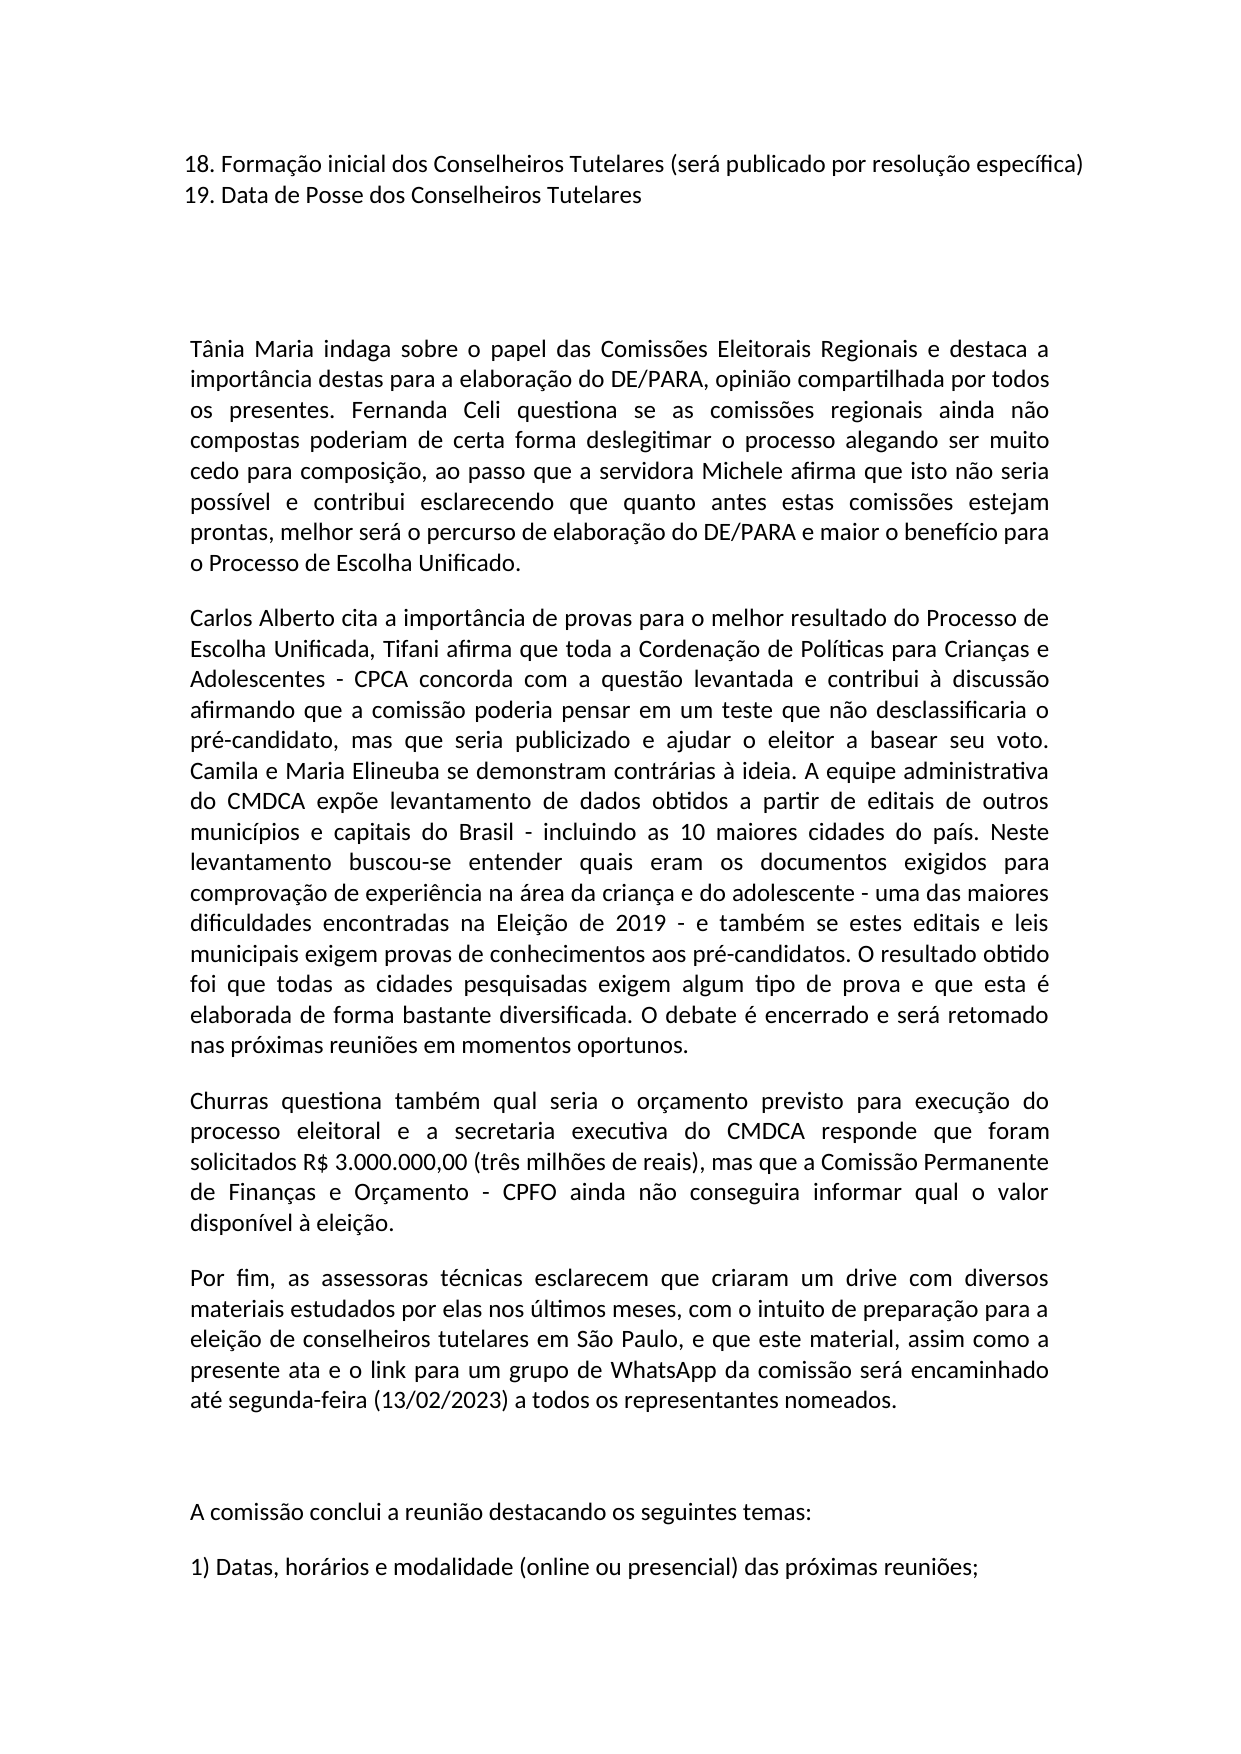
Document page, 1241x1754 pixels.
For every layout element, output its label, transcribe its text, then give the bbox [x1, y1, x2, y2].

text Tânia Maria indaga sobre o papel das Comissões Eleitorais Regionais e destaca a importância destas para a elaboração do DE/PARA, opinião compartilhada por todos os presentes. Fernanda Celi questiona se as comissões regionais ainda não compostas poderiam de certa forma deslegitimar o processo alegando ser muito cedo para composição, ao passo que a servidora Michele afirma que isto não seria possível e contribui esclarecendo que quanto antes estas comissões estejam prontas, melhor será o percurso de elaboração do DE/PARA e maior o benefício para o Processo de Escolha Unificado. [190, 333, 1051, 577]
text 1) Datas, horários e modalidade (online ou presencial) das próximas reuniões; [190, 1551, 1051, 1582]
text A comissão conclui a reunião destacando os seguintes temas: [190, 1496, 1051, 1526]
text Por fim, as assessoras técnicas esclarecem que criaram um drive com diversos materiais estudados por elas nos últimos meses, com o intuito de preparação para a eleição de conselheiros tutelares em São Paulo, e que este material, assim como a presente ata e o link para um grupo de WhatsApp da comissão será encaminhado até segunda-feira (13/02/2023) a todos os representantes nomeados. [190, 1263, 1051, 1415]
table_cell 18. Formação inicial dos Conselheiros Tutelares (será publicado por resolução específica) [177, 148, 1240, 178]
text Churras questiona também qual seria o orçamento previsto para execução do processo eleitoral e a secretaria executiva do CMDCA responde que foram solicitados R$ 3.000.000,00 (três milhões de reais), mas que a Comissão Permanente de Finanças e Orçamento - CPFO ainda não conseguira informar qual o valor disponível à eleição. [190, 1085, 1051, 1238]
text Carlos Alberto cita a importância de provas para o melhor resultado do Processo de Escolha Unificada, Tifani afirma que toda a Cordenação de Políticas para Crianças e Adolescentes - CPCA concorda com a questão levantada e contribui à discussão afirmando que a comissão poderia pensar em um teste que não desclassificaria o pré-candidato, mas que seria publicizado e ajudar o eleitor a basear seu voto. Camila e Maria Elineuba se demonstram contrárias à ideia. A equipe administrativa do CMDCA expõe levantamento de dados obtidos a partir de editais de outros municípios e capitais do Brasil - incluindo as 10 maiores cidades do país. Neste levantamento buscou-se entender quais eram os documentos exigidos para comprovação de experiência na área da criança e do adolescente - uma das maiores dificuldades encontradas na Eleição de 2019 - e também se estes editais e leis municipais exigem provas de conhecimentos aos pré-candidatos. O resultado obtido foi que todas as cidades pesquisadas exigem algum tipo de prova e que esta é elaborada de forma bastante diversificada. O debate é encerrado e será retomado nas próximas reuniões em momentos oportunos. [190, 602, 1051, 1060]
table_cell 19. Data de Posse dos Conselheiros Tutelares [177, 179, 1240, 209]
